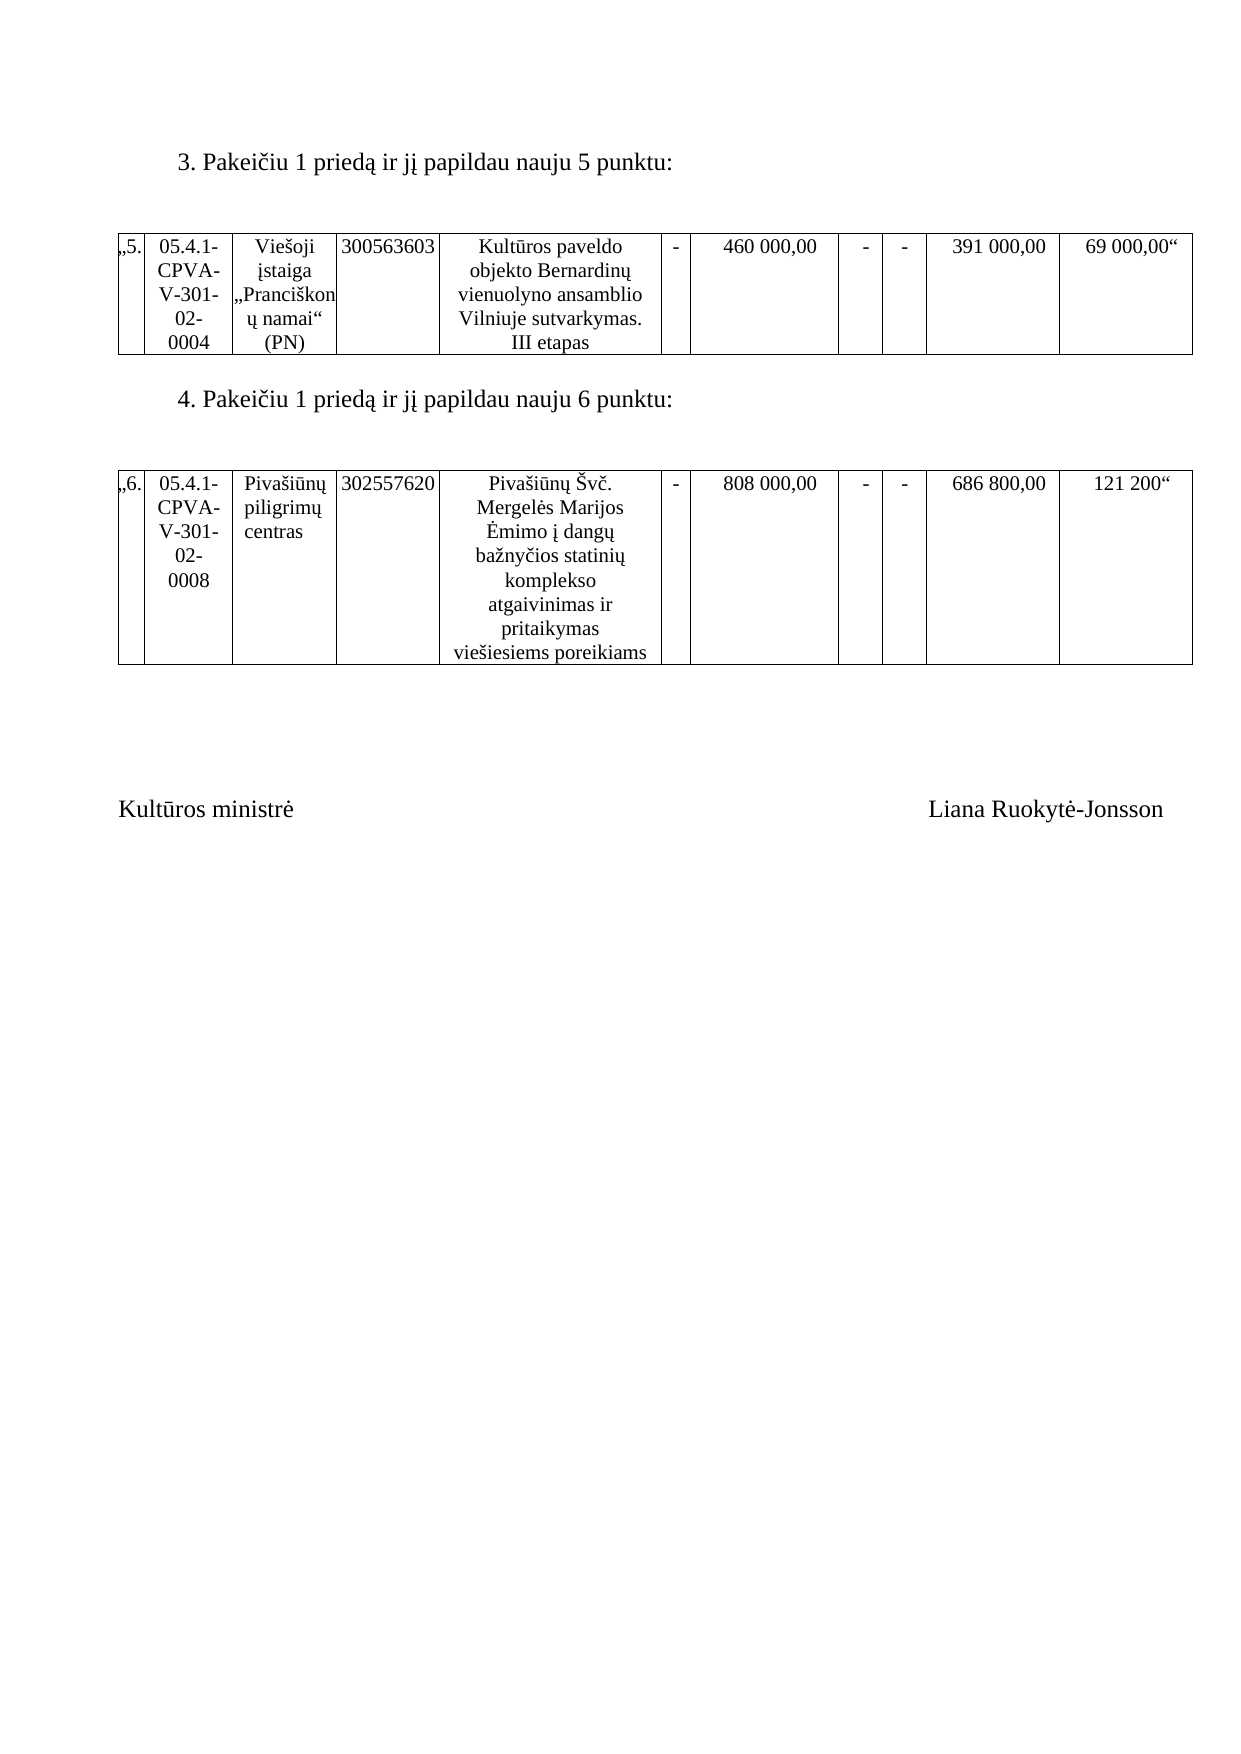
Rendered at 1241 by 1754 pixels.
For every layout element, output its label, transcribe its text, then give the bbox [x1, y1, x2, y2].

table_header - [839, 471, 882, 664]
table_header 121 200“ [1060, 471, 1192, 664]
table_header „6. [119, 471, 144, 664]
table_header 391 000,00 [927, 234, 1059, 354]
table_header 686 800,00 [927, 471, 1059, 664]
table_header „5. [119, 234, 144, 354]
table_header Kultūros paveldo objekto Bernardinų vienuolyno ansamblio Vilniuje sutvarkymas. III etapas [440, 234, 661, 354]
table_header 69 000,00“ [1060, 234, 1192, 354]
table_header 05.4.1-CPVA-V-301-02-0004 [145, 234, 232, 354]
text Kultūros ministrė Liana Ruokytė-Jonsson [118, 794, 1181, 823]
text 3. Pakeičiu 1 priedą ir jį papildau nauju 5 punktu: [103, 147, 1181, 175]
table_header - [662, 234, 690, 354]
table_header Pivašiūnų piligrimų centras [233, 471, 336, 664]
table_header 460 000,00 [691, 234, 838, 354]
table_header - [883, 471, 926, 664]
table_header 808 000,00 [691, 471, 838, 664]
table_header Viešoji įstaiga „Pranciškonų namai“ (PN) [233, 234, 336, 354]
table_header - [839, 234, 882, 354]
text 4. Pakeičiu 1 priedą ir jį papildau nauju 6 punktu: [103, 384, 1181, 413]
table_header Pivašiūnų Švč. Mergelės Marijos Ėmimo į dangų bažnyčios statinių komplekso atgaivinimas ir pritaikymas viešiesiems poreikiams [440, 471, 661, 664]
table_header - [662, 471, 690, 664]
table_header 300563603 [337, 234, 439, 354]
table_header - [883, 234, 926, 354]
table_header 05.4.1-CPVA-V-301-02-0008 [145, 471, 232, 664]
table_header 302557620 [337, 471, 439, 664]
